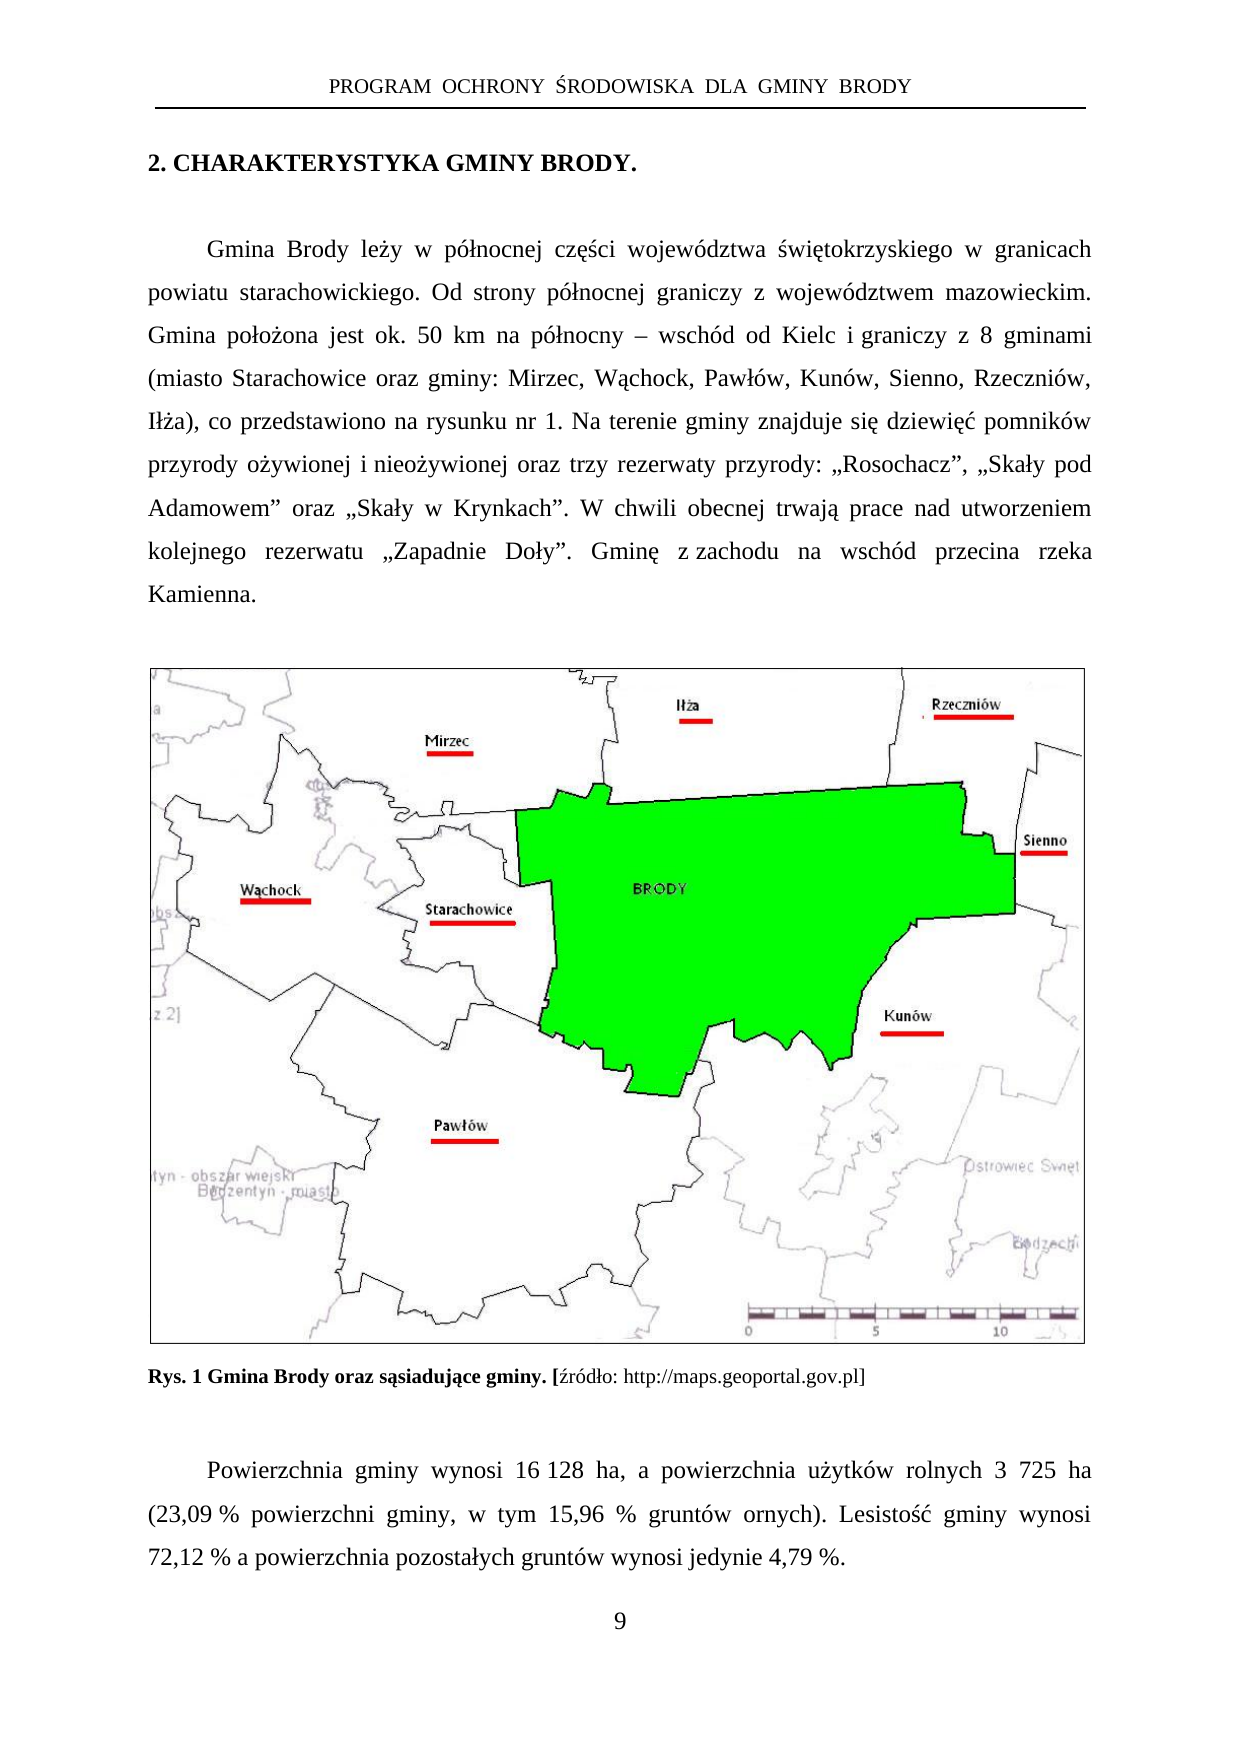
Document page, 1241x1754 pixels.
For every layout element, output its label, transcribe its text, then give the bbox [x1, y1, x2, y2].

text Powierzchnia gminy wynosi 16 128 ha, a powierzchnia użytków rolnych 3 725 ha (23,09 % powierzchni gminy, w tym 15,96 % gruntów ornych). Lesistość gminy wynosi 72,12 % a powierzchnia pozostałych gruntów wynosi jedynie 4,79 %. [148, 1456, 1093, 1571]
text Rys. 1 Gmina Brody oraz sąsiadujące gminy. [źródło: http://maps.geoportal.gov.pl] [148, 1364, 1093, 1388]
subtitle 2. CHARAKTERYSTYKA GMINY BRODY. [148, 148, 1093, 176]
text Gmina Brody leży w północnej części województwa świętokrzyskiego w granicach powiatu starachowickiego. Od strony północnej graniczy z województwem mazowieckim. Gmina położona jest ok. 50 km na północny – wschód od Kielc i graniczy z 8 gminami (miasto Starachowice oraz gminy: Mirzec, Wąchock, Pawłów, Kunów, Sienno, Rzeczniów, Iłża), co przedstawiono na rysunku nr 1. Na terenie gminy znajduje się dziewięć pomników przyrody ożywionej i nieożywionej oraz trzy rezerwaty przyrody: „Rosochacz”, „Skały pod Adamowem” oraz „Skały w Krynkach”. W chwili obecnej trwają prace nad utworzeniem kolejnego rezerwatu „Zapadnie Doły”. Gminę z zachodu na wschód przecina rzeka Kamienna. [148, 234, 1093, 608]
